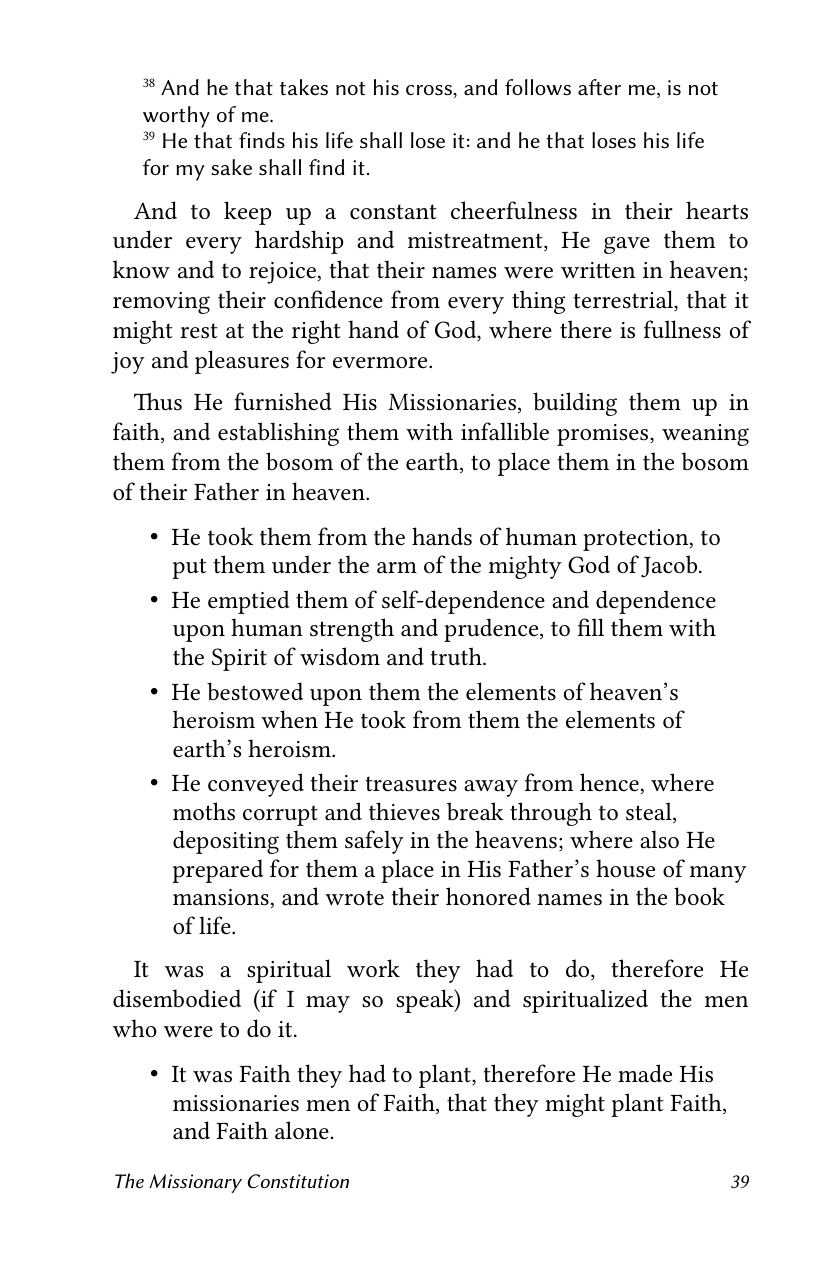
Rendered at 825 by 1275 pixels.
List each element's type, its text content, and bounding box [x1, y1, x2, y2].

list It was Faith they had to plant, therefore He made His missionaries men of Faith, that they might plant Faith, and Faith alone. [150, 1060, 750, 1146]
list He took them from the hands of human protection, to put them under the arm of the mighty God of Jacob. [150, 523, 750, 580]
list He emptied them of self-dependence and dependence upon human strength and prudence, to fill them with the Spirit of wisdom and truth. [150, 586, 750, 671]
list He conveyed their treasures away from hence, where moths corrupt and thieves break through to steal, depositing them safely in the heavens; where also He prepared for them a place in His Father’s house of many mansions, and wrote their honored names in the book of life. [150, 769, 750, 940]
text It was a spiritual work they had to do, therefore He disembodied (if I may so speak) and spiritualized the men who were to do it. [112, 955, 750, 1044]
text 39 He that finds his life shall lose it: and he that loses his life for my sake shall find it. [142, 128, 720, 181]
text And to keep up a constant cheerfulness in their hearts under every hardship and mistreatment, He gave them to know and to rejoice, that their names were written in heaven; removing their confidence from every thing terrestrial, that it might rest at the right hand of God, where there is fullness of joy and pleasures for evermore. [112, 197, 750, 375]
text 38 And he that takes not his cross, and follows after me, is not worthy of me. [142, 75, 720, 128]
text Thus He furnished His Missionaries, building them up in faith, and establishing them with infallible promises, weaning them from the bosom of the earth, to place them in the bosom of their Father in heaven. [112, 388, 750, 506]
list He bestowed upon them the elements of heaven’s heroism when He took from them the elements of earth’s heroism. [150, 677, 750, 763]
